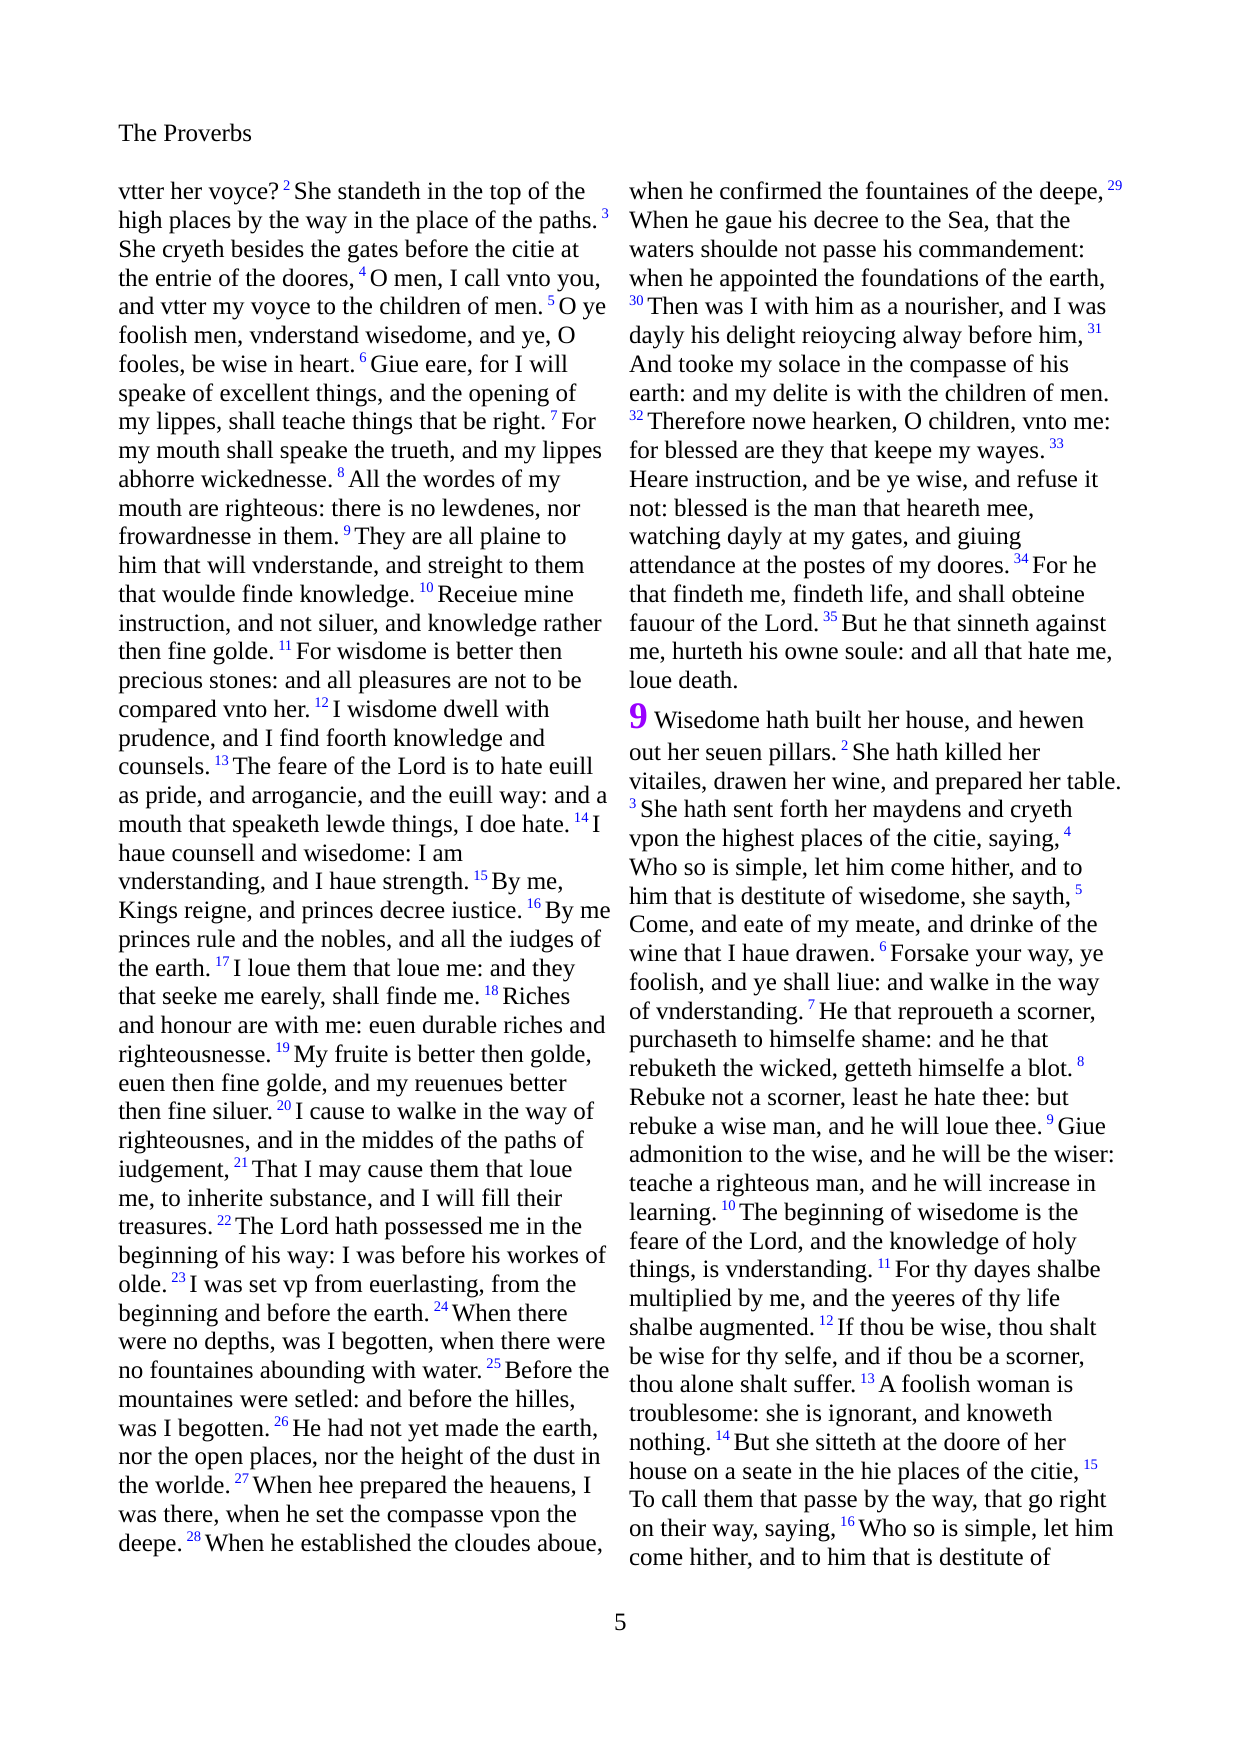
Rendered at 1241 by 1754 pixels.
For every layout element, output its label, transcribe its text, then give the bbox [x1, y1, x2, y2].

text when he confirmed the fountaines of the deepe, 29 When he gaue his decree to the Sea, that the waters shoulde not passe his commandement: when he appointed the foundations of the earth, 30 Then was I with him as a nourisher, and I was dayly his delight reioycing alway before him, 31 And tooke my solace in the compasse of his earth: and my delite is with the children of men. 32 Therefore nowe hearken, O children, vnto me: for blessed are they that keepe my wayes. 33 Heare instruction, and be ye wise, and refuse it not: blessed is the man that heareth mee, watching dayly at my gates, and giuing attendance at the postes of my doores. 34 For he that findeth me, findeth life, and shall obteine fauour of the Lord. 35 But he that sinneth against me, hurteth his owne soule: and all that hate me, loue death. [629, 176, 1122, 694]
text vtter her voyce? 2 She standeth in the top of the high places by the way in the place of the paths. 3 She cryeth besides the gates before the citie at the entrie of the doores, 4 O men, I call vnto you, and vtter my voyce to the children of men. 5 O ye foolish men, vnderstand wisedome, and ye, O fooles, be wise in heart. 6 Giue eare, for I will speake of excellent things, and the opening of my lippes, shall teache things that be right. 7 For my mouth shall speake the trueth, and my lippes abhorre wickednesse. 8 All the wordes of my mouth are righteous: there is no lewdenes, nor frowardnesse in them. 9 They are all plaine to him that will vnderstande, and streight to them that woulde finde knowledge. 10 Receiue mine instruction, and not siluer, and knowledge rather then fine golde. 11 For wisdome is better then precious stones: and all pleasures are not to be compared vnto her. 12 I wisdome dwell with prudence, and I find foorth knowledge and counsels. 13 The feare of the Lord is to hate euill as pride, and arrogancie, and the euill way: and a mouth that speaketh lewde things, I doe hate. 14 I haue counsell and wisedome: I am vnderstanding, and I haue strength. 15 By me, Kings reigne, and princes decree iustice. 16 By me princes rule and the nobles, and all the iudges of the earth. 17 I loue them that loue me: and they that seeke me earely, shall finde me. 18 Riches and honour are with me: euen durable riches and righteousnesse. 19 My fruite is better then golde, euen then fine golde, and my reuenues better then fine siluer. 20 I cause to walke in the way of righteousnes, and in the middes of the paths of iudgement, 21 That I may cause them that loue me, to inherite substance, and I will fill their treasures. 22 The Lord hath possessed me in the beginning of his way: I was before his workes of olde. 23 I was set vp from euerlasting, from the beginning and before the earth. 24 When there were no depths, was I begotten, when there were no fountaines abounding with water. 25 Before the mountaines were setled: and before the hilles, was I begotten. 26 He had not yet made the earth, nor the open places, nor the height of the dust in the worlde. 27 When hee prepared the heauens, I was there, when he set the compasse vpon the deepe. 28 When he established the cloudes aboue, [118, 176, 611, 1556]
text 9 Wisedome hath built her house, and hewen out her seuen pillars. 2 She hath killed her vitailes, drawen her wine, and prepared her table. 3 She hath sent forth her maydens and cryeth vpon the highest places of the citie, saying, 4 Who so is simple, let him come hither, and to him that is destitute of wisedome, she sayth, 5 Come, and eate of my meate, and drinke of the wine that I haue drawen. 6 Forsake your way, ye foolish, and ye shall liue: and walke in the way of vnderstanding. 7 He that reproueth a scorner, purchaseth to himselfe shame: and he that rebuketh the wicked, getteth himselfe a blot. 8 Rebuke not a scorner, least he hate thee: but rebuke a wise man, and he will loue thee. 9 Giue admonition to the wise, and he will be the wiser: teache a righteous man, and he will increase in learning. 10 The beginning of wisedome is the feare of the Lord, and the knowledge of holy things, is vnderstanding. 11 For thy dayes shalbe multiplied by me, and the yeeres of thy life shalbe augmented. 12 If thou be wise, thou shalt be wise for thy selfe, and if thou be a scorner, thou alone shalt suffer. 13 A foolish woman is troublesome: she is ignorant, and knoweth nothing. 14 But she sitteth at the doore of her house on a seate in the hie places of the citie, 15 To call them that passe by the way, that go right on their way, saying, 16 Who so is simple, let him come hither, and to him that is destitute of [629, 694, 1122, 1571]
